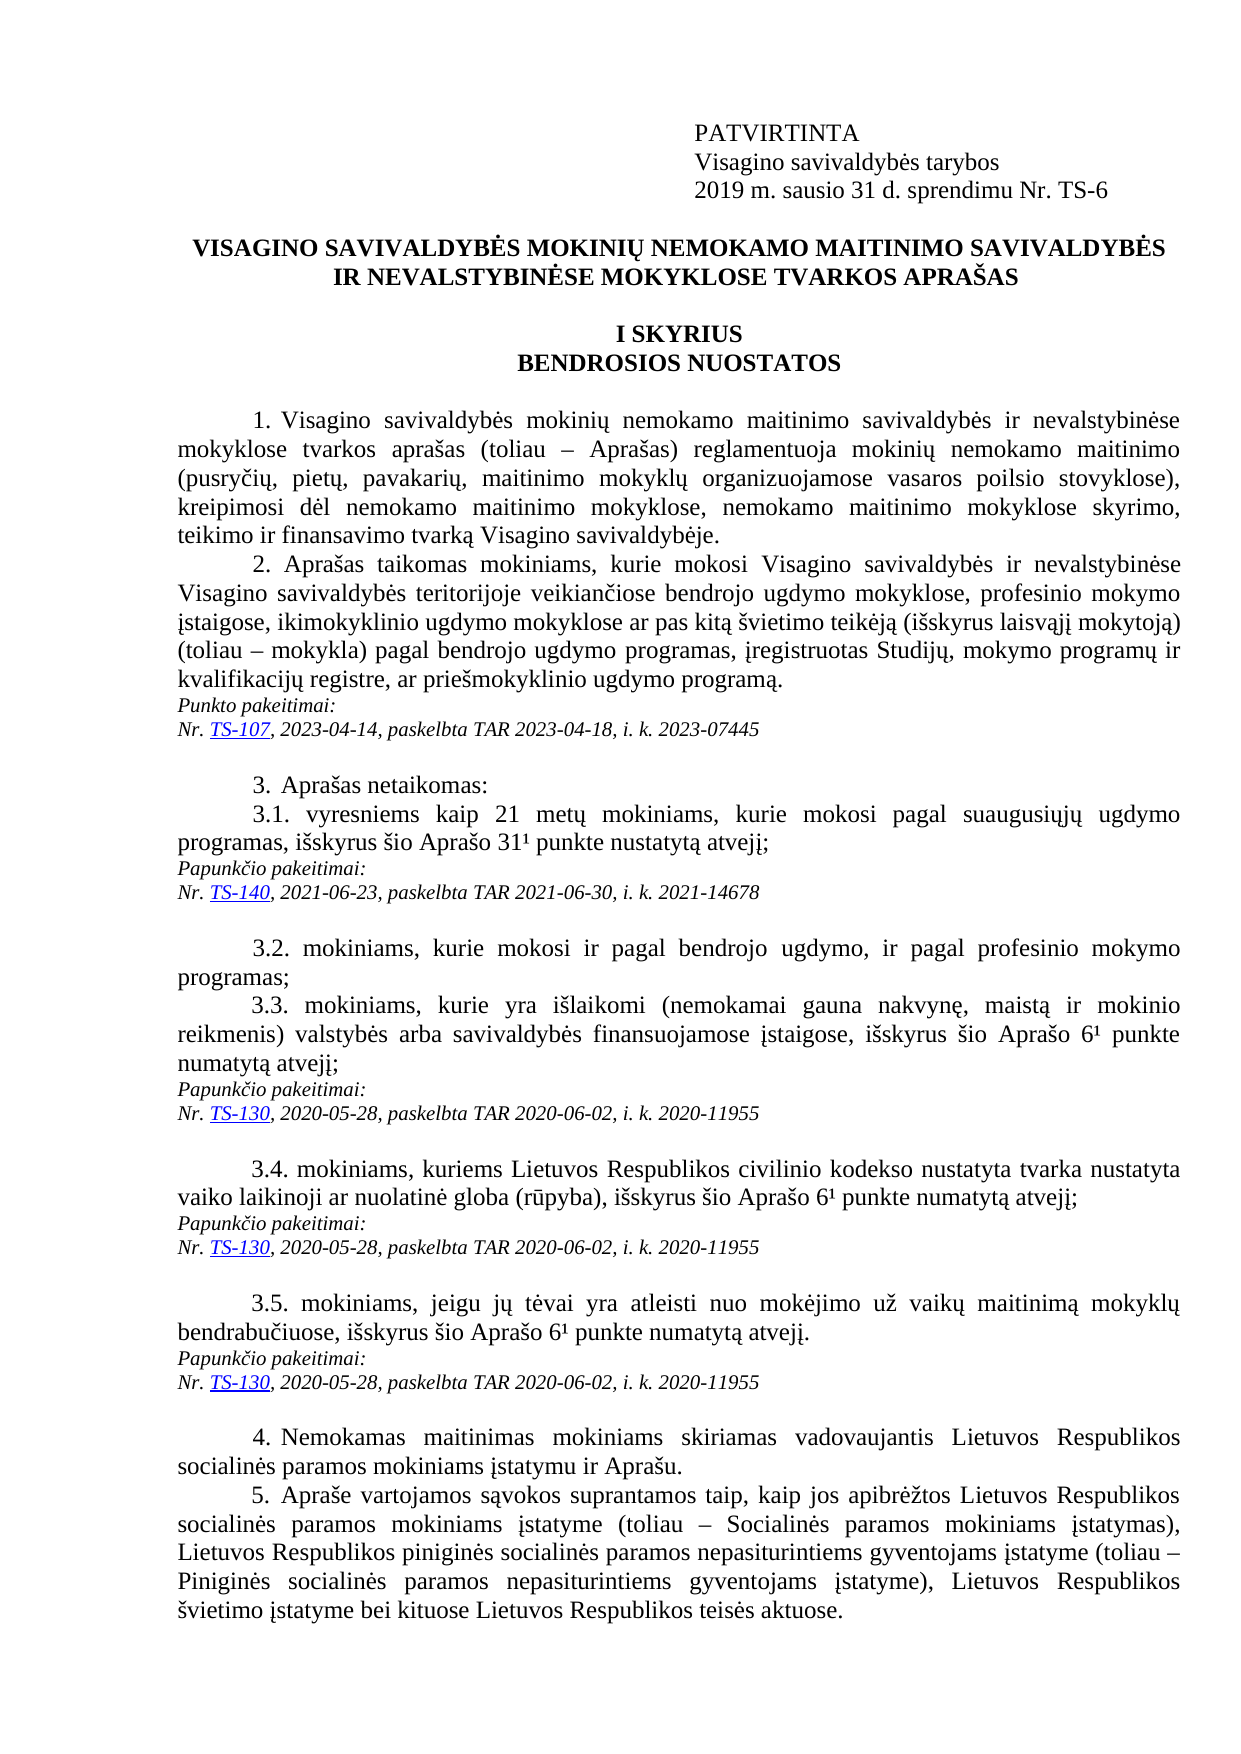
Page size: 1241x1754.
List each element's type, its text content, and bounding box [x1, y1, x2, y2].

text 1. Visagino savivaldybės mokinių nemokamo maitinimo savivaldybės ir nevalstybinėse mokyklose tvarkos aprašas (toliau – Aprašas) reglamentuoja mokinių nemokamo maitinimo (pusryčių, pietų, pavakarių, maitinimo mokyklų organizuojamose vasaros poilsio stovyklose), kreipimosi dėl nemokamo maitinimo mokyklose, nemokamo maitinimo mokyklose skyrimo, teikimo ir finansavimo tvarką Visagino savivaldybėje. [177, 406, 1181, 549]
text Nr. TS-107, 2023-04-14, paskelbta TAR 2023-04-18, i. k. 2023-07445 [177, 717, 1181, 741]
text 3.3. mokiniams, kurie yra išlaikomi (nemokamai gauna nakvynę, maistą ir mokinio reikmenis) valstybės arba savivaldybės finansuojamose įstaigose, išskyrus šio Aprašo 6¹ punkte numatytą atvejį; [177, 991, 1181, 1077]
text 3.2. mokiniams, kurie mokosi ir pagal bendrojo ugdymo, ir pagal profesinio mokymo programas; [177, 933, 1181, 991]
text 3. Aprašas netaikomas: [177, 770, 1181, 799]
text 2. Aprašas taikomas mokiniams, kurie mokosi Visagino savivaldybės ir nevalstybinėse Visagino savivaldybės teritorijoje veikiančiose bendrojo ugdymo mokyklose, profesinio mokymo įstaigose, ikimokyklinio ugdymo mokyklose ar pas kitą švietimo teikėją (išskyrus laisvąjį mokytoją) (toliau – mokykla) pagal bendrojo ugdymo programas, įregistruotas Studijų, mokymo programų ir kvalifikacijų registre, ar priešmokyklinio ugdymo programą. [177, 549, 1181, 693]
text Nr. TS-140, 2021-06-23, paskelbta TAR 2021-06-30, i. k. 2021-14678 [177, 880, 1181, 904]
text Papunkčio pakeitimai: [177, 1346, 1181, 1370]
text Papunkčio pakeitimai: [177, 856, 1181, 880]
text Papunkčio pakeitimai: [177, 1211, 1181, 1235]
text PATVIRTINTA [694, 118, 1181, 147]
text 5. Apraše vartojamos sąvokos suprantamos taip, kaip jos apibrėžtos Lietuvos Respublikos socialinės paramos mokiniams įstatyme (toliau – Socialinės paramos mokiniams įstatymas), Lietuvos Respublikos piniginės socialinės paramos nepasiturintiems gyventojams įstatyme (toliau – Piniginės socialinės paramos nepasiturintiems gyventojams įstatyme), Lietuvos Respublikos švietimo įstatyme bei kituose Lietuvos Respublikos teisės aktuose. [177, 1480, 1181, 1624]
text Punkto pakeitimai: [177, 693, 1181, 717]
text Nr. TS-130, 2020-05-28, paskelbta TAR 2020-06-02, i. k. 2020-11955 [177, 1370, 1181, 1394]
text 3.4. mokiniams, kuriems Lietuvos Respublikos civilinio kodekso nustatyta tvarka nustatyta vaiko laikinoji ar nuolatinė globa (rūpyba), išskyrus šio Aprašo 6¹ punkte numatytą atvejį; [177, 1154, 1181, 1211]
text Nr. TS-130, 2020-05-28, paskelbta TAR 2020-06-02, i. k. 2020-11955 [177, 1235, 1181, 1259]
text 2019 m. sausio 31 d. sprendimu Nr. TS-6 [694, 176, 1181, 204]
text 4. Nemokamas maitinimas mokiniams skiriamas vadovaujantis Lietuvos Respublikos socialinės paramos mokiniams įstatymu ir Aprašu. [177, 1422, 1181, 1480]
text VISAGINO SAVIVALDYBĖS MOKINIŲ NEMOKAMO MAITINIMO SAVIVALDYBĖS IR NEVALSTYBINĖSE MOKYKLOSE TVARKOS APRAŠAS [177, 233, 1181, 291]
text 3.5. mokiniams, jeigu jų tėvai yra atleisti nuo mokėjimo už vaikų maitinimą mokyklų bendrabučiuose, išskyrus šio Aprašo 6¹ punkte numatytą atvejį. [177, 1288, 1181, 1346]
text Nr. TS-130, 2020-05-28, paskelbta TAR 2020-06-02, i. k. 2020-11955 [177, 1101, 1181, 1125]
text BENDROSIOS NUOSTATOS [177, 348, 1181, 377]
text 3.1. vyresniems kaip 21 metų mokiniams, kurie mokosi pagal suaugusiųjų ugdymo programas, išskyrus šio Aprašo 31¹ punkte nustatytą atvejį; [177, 799, 1181, 856]
text I SKYRIUS [177, 319, 1181, 348]
text Papunkčio pakeitimai: [177, 1077, 1181, 1101]
text Visagino savivaldybės tarybos [694, 147, 1181, 176]
